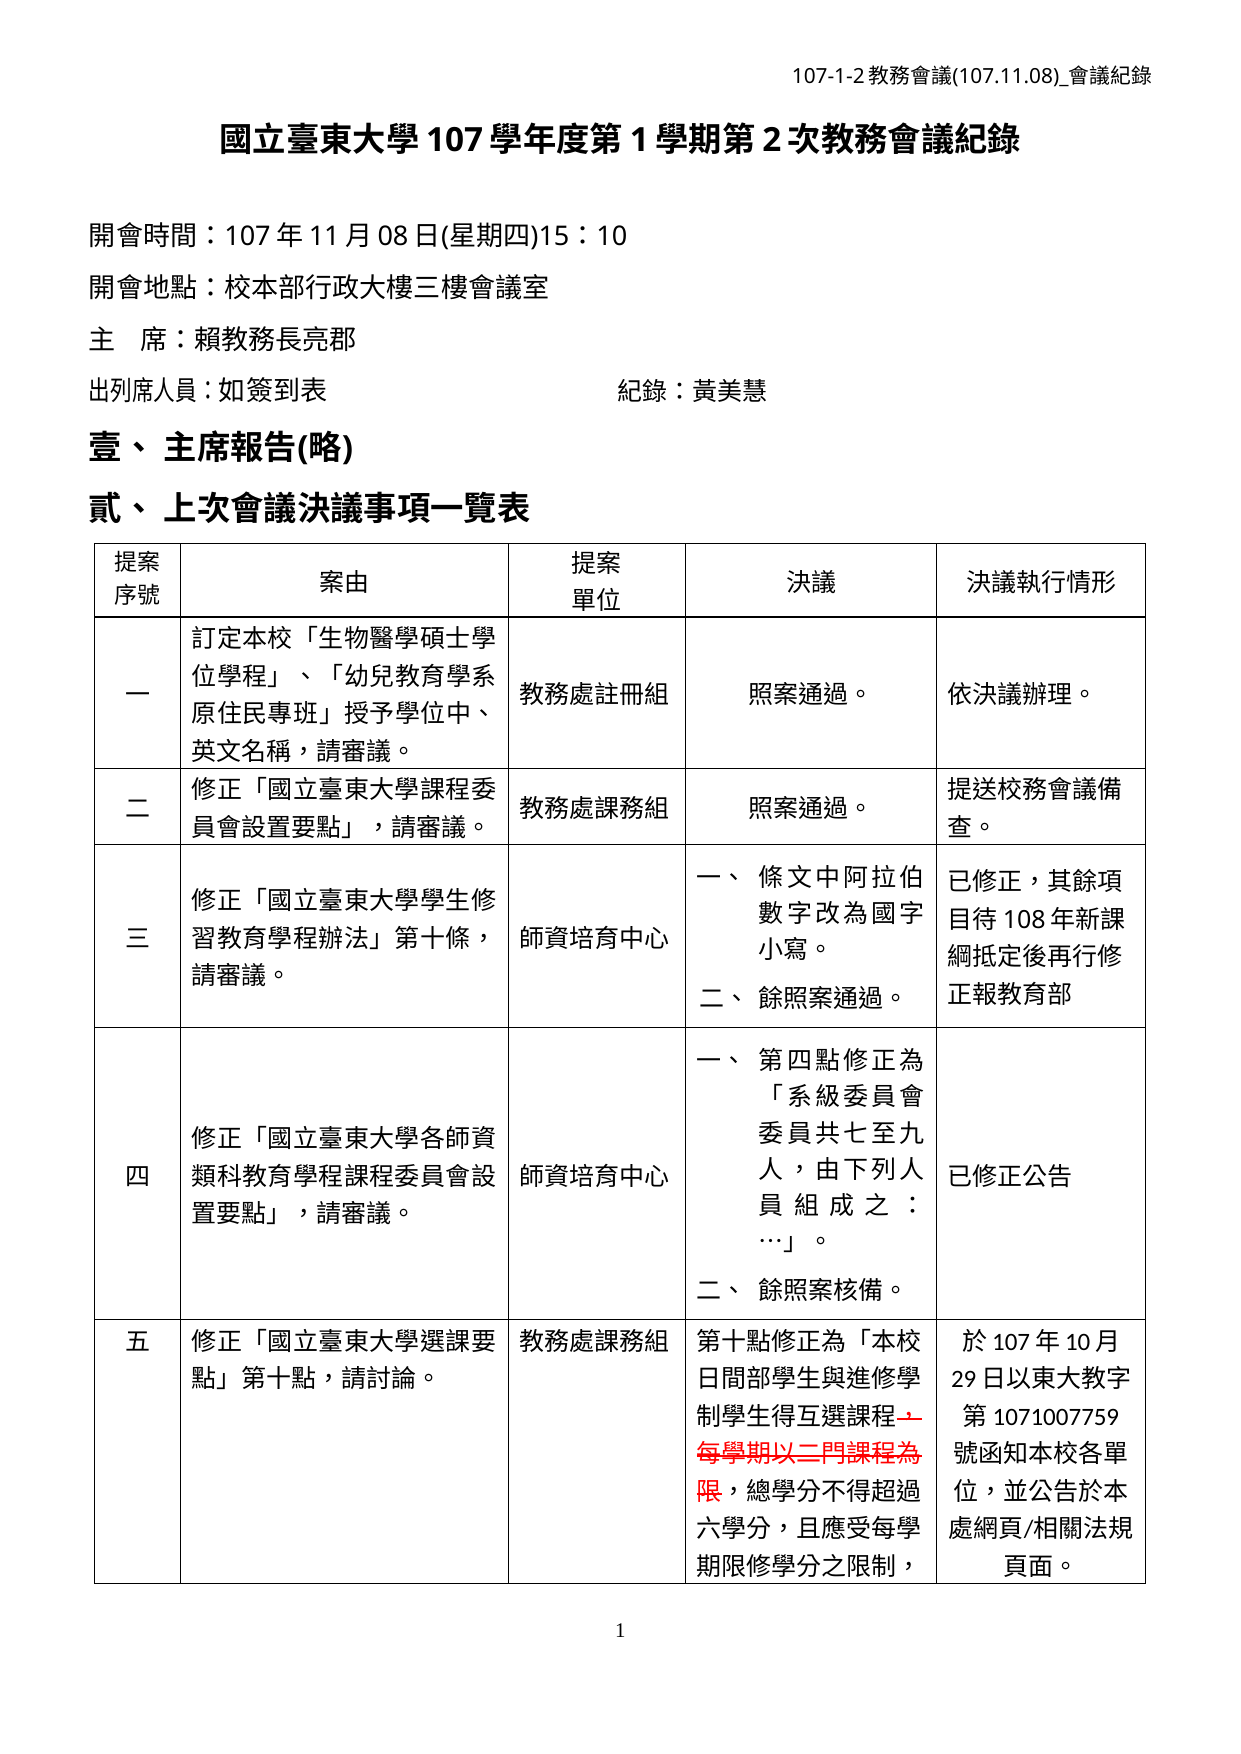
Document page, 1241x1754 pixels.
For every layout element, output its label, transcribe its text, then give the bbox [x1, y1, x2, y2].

table_cell 於107年10月29日以東大教字第1071007759號函知本校各單位，並公告於本處網頁/相關法規頁面。 [937, 1320, 1145, 1583]
table_cell 修正「國立臺東大學各師資類科教育學程課程委員會設置要點」，請審議。 [181, 1028, 508, 1319]
table_cell 提送校務會議備查。 [937, 769, 1145, 843]
table_header 決議執行情形 [937, 544, 1145, 616]
table_cell 修正「國立臺東大學課程委員會設置要點」，請審議。 [181, 769, 508, 843]
text 開會時間：107年11月08日(星期四)15：10 [89, 214, 1152, 253]
table_header 案由 [181, 544, 508, 616]
table_cell 已修正公告 [937, 1028, 1145, 1319]
table_cell 訂定本校「生物醫學碩士學位學程」、「幼兒教育學系原住民專班」授予學位中、英文名稱，請審議。 [181, 618, 508, 767]
list 上次會議決議事項一覽表 [89, 482, 1152, 530]
text 出列席人員：如簽到表 紀錄：黃美慧 [89, 369, 1152, 409]
table_cell 教務處註冊組 [509, 618, 685, 767]
table_cell 修正「國立臺東大學學生修習教育學程辦法」第十條，請審議。 [181, 845, 508, 1027]
table_cell 照案通過。 [686, 618, 936, 767]
table_cell 條文中阿拉伯數字改為國字小寫。 餘照案通過。 [686, 845, 936, 1027]
table_cell 已修正，其餘項目待108年新課綱抵定後再行修正報教育部 [937, 845, 1145, 1027]
table_cell 三 [95, 845, 180, 1027]
table_cell 師資培育中心 [509, 845, 685, 1027]
table_cell 教務處課務組 [509, 769, 685, 843]
table_cell 五 [95, 1320, 180, 1583]
table_cell 教務處課務組 [509, 1320, 685, 1583]
table_cell 照案通過。 [686, 769, 936, 843]
text 開會地點：校本部行政大樓三樓會議室 [89, 266, 1152, 305]
table_cell 師資培育中心 [509, 1028, 685, 1319]
table_cell 第十點修正為「本校日間部學生與進修學制學生得互選課程，每學期以二門課程為限，總學分不得超過六學分，且應受每學期限修學分之限制， [686, 1320, 936, 1583]
table_header 提案 序號 [95, 544, 180, 616]
table_header 決議 [686, 544, 936, 616]
text 主 席：賴教務長亮郡 [89, 318, 1152, 357]
table_cell 四 [95, 1028, 180, 1319]
table_cell 二 [95, 769, 180, 843]
list 主席報告(略) [89, 421, 1152, 469]
table_cell 依決議辦理。 [937, 618, 1145, 767]
text 國立臺東大學107學年度第1學期第2次教務會議紀錄 [70, 118, 1152, 160]
table_cell 修正「國立臺東大學選課要點」第十點，請討論。 [181, 1320, 508, 1583]
table_cell 第四點修正為「系級委員會委員共七至九人，由下列人員組成之：…」。 餘照案核備。 [686, 1028, 936, 1319]
table_cell 一 [95, 618, 180, 767]
table_header 提案 單位 [509, 544, 685, 616]
